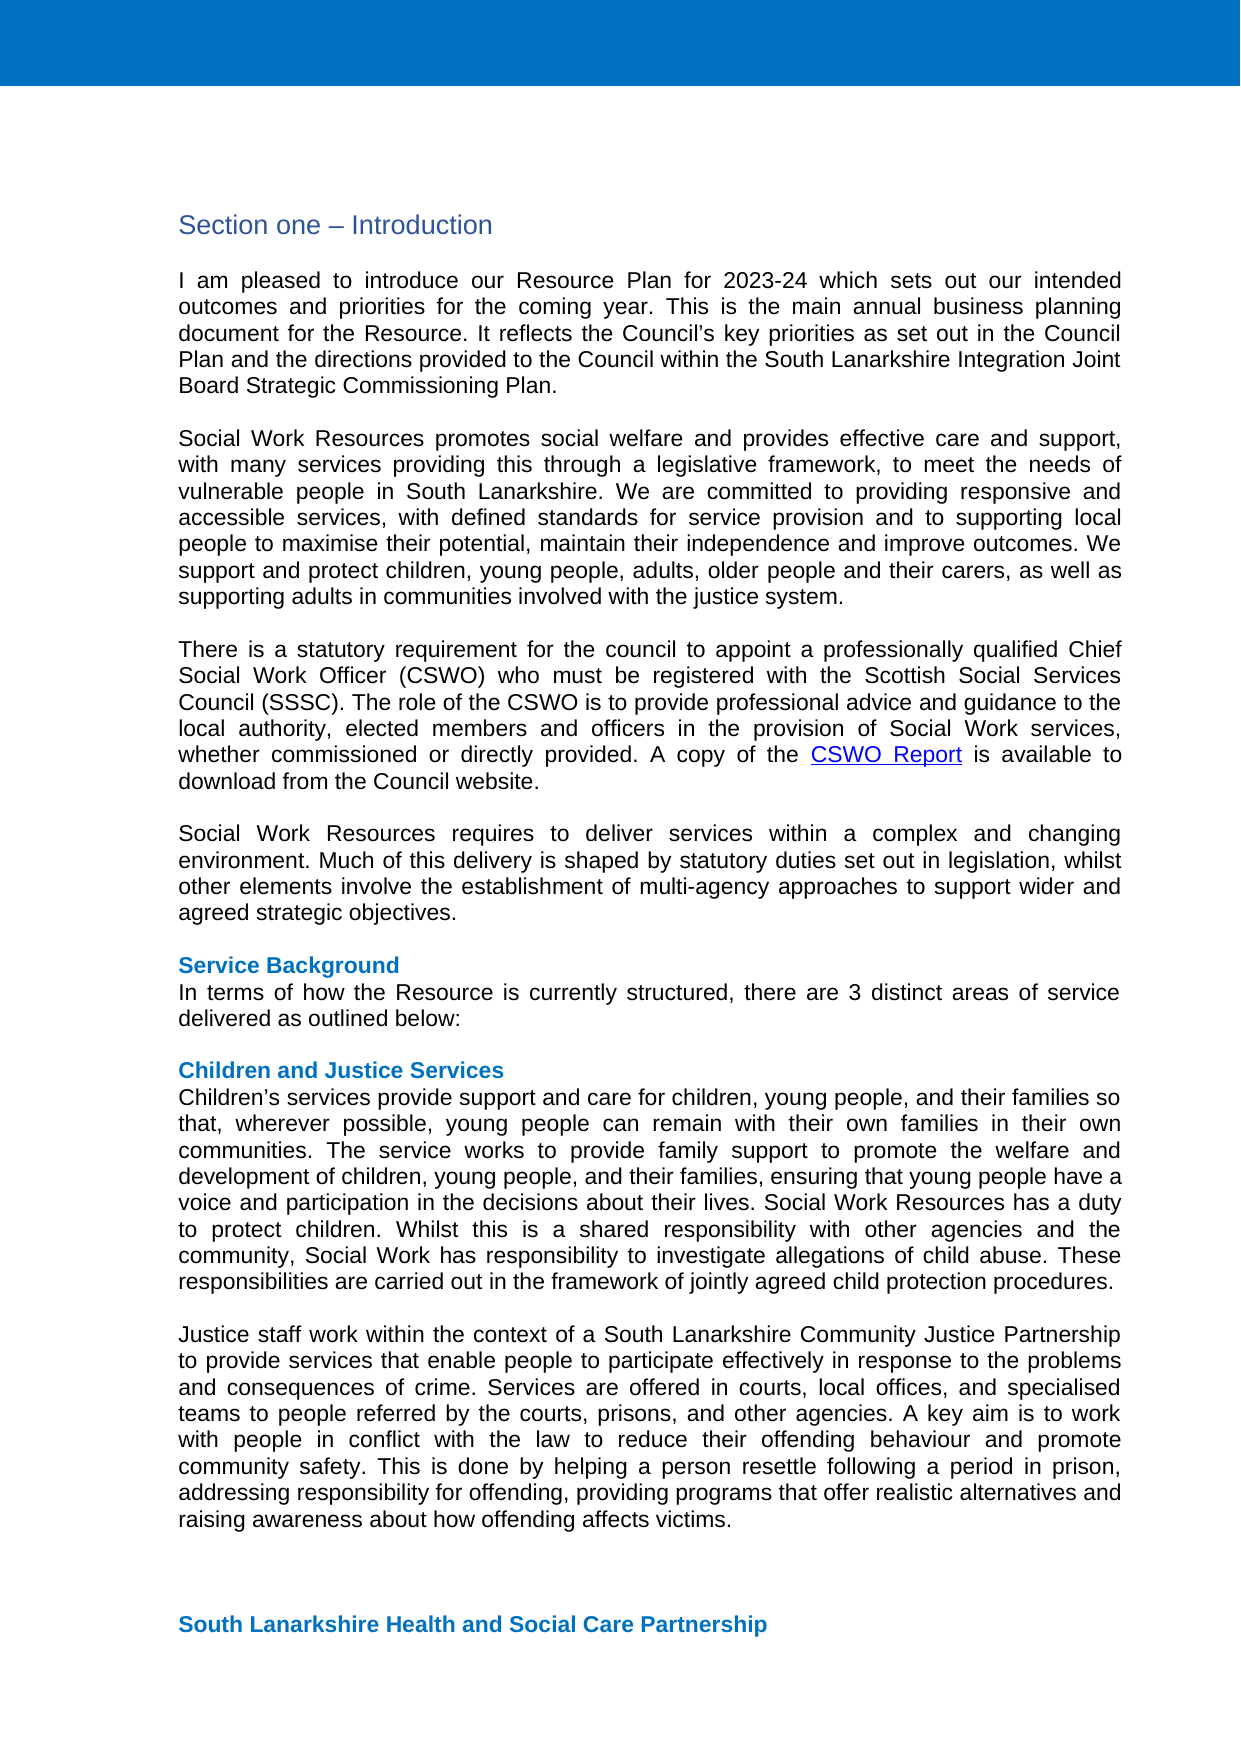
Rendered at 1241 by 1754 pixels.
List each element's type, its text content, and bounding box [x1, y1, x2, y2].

text Social Work Resources promotes social welfare and provides effective care and support, with many services providing this through a legislative framework, to meet the needs of vulnerable people in South Lanarkshire. We are committed to providing responsive and accessible services, with defined standards for service provision and to supporting local people to maximise their potential, maintain their independence and improve outcomes. We support and protect children, young people, adults, older people and their carers, as well as supporting adults in communities involved with the justice system. [178, 425, 1122, 609]
text Children’s services provide support and care for children, young people, and their families so that, wherever possible, young people can remain with their own families in their own communities. The service works to provide family support to promote the welfare and development of children, young people, and their families, ensuring that young people have a voice and participation in the decisions about their lives. Social Work Resources has a duty to protect children. Whilst this is a shared responsibility with other agencies and the community, Social Work has responsibility to investigate allegations of child abuse. These responsibilities are carried out in the framework of jointly agreed child protection procedures. [178, 1084, 1122, 1295]
text Justice staff work within the context of a South Lanarkshire Community Justice Partnership to provide services that enable people to participate effectively in response to the problems and consequences of crime. Services are offered in courts, local offices, and specialised teams to people referred by the courts, prisons, and other agencies. A key aim is to work with people in conflict with the law to reduce their offending behaviour and promote community safety. This is done by helping a person resettle following a period in prison, addressing responsibility for offending, providing programs that offer realistic alternatives and raising awareness about how offending affects victims. [178, 1321, 1122, 1532]
text Children and Justice Services [178, 1057, 1122, 1084]
text Social Work Resources requires to deliver services within a complex and changing environment. Much of this delivery is shaped by statutory duties set out in legislation, whilst other elements involve the establishment of multi-agency approaches to support wider and agreed strategic objectives. [178, 820, 1122, 926]
text In terms of how the Resource is currently structured, there are 3 distinct areas of service delivered as outlined below: [178, 978, 1122, 1031]
text There is a statutory requirement for the council to appoint a professionally qualified Chief Social Work Officer (CSWO) who must be registered with the Scottish Social Services Council (SSSC). The role of the CSWO is to provide professional advice and guidance to the local authority, elected members and officers in the provision of Social Work services, whether commissioned or directly provided. A copy of the CSWO Report is available to download from the Council website. [178, 636, 1122, 794]
text South Lanarkshire Health and Social Care Partnership [178, 1611, 1122, 1637]
subtitle Section one – Introduction [178, 209, 1122, 241]
text I am pleased to introduce our Resource Plan for 2023-24 which sets out our intended outcomes and priorities for the coming year. This is the main annual business planning document for the Resource. It reflects the Council’s key priorities as set out in the Council Plan and the directions provided to the Council within the South Lanarkshire Integration Joint Board Strategic Commissioning Plan. [178, 267, 1122, 399]
text Service Background [178, 952, 1122, 978]
